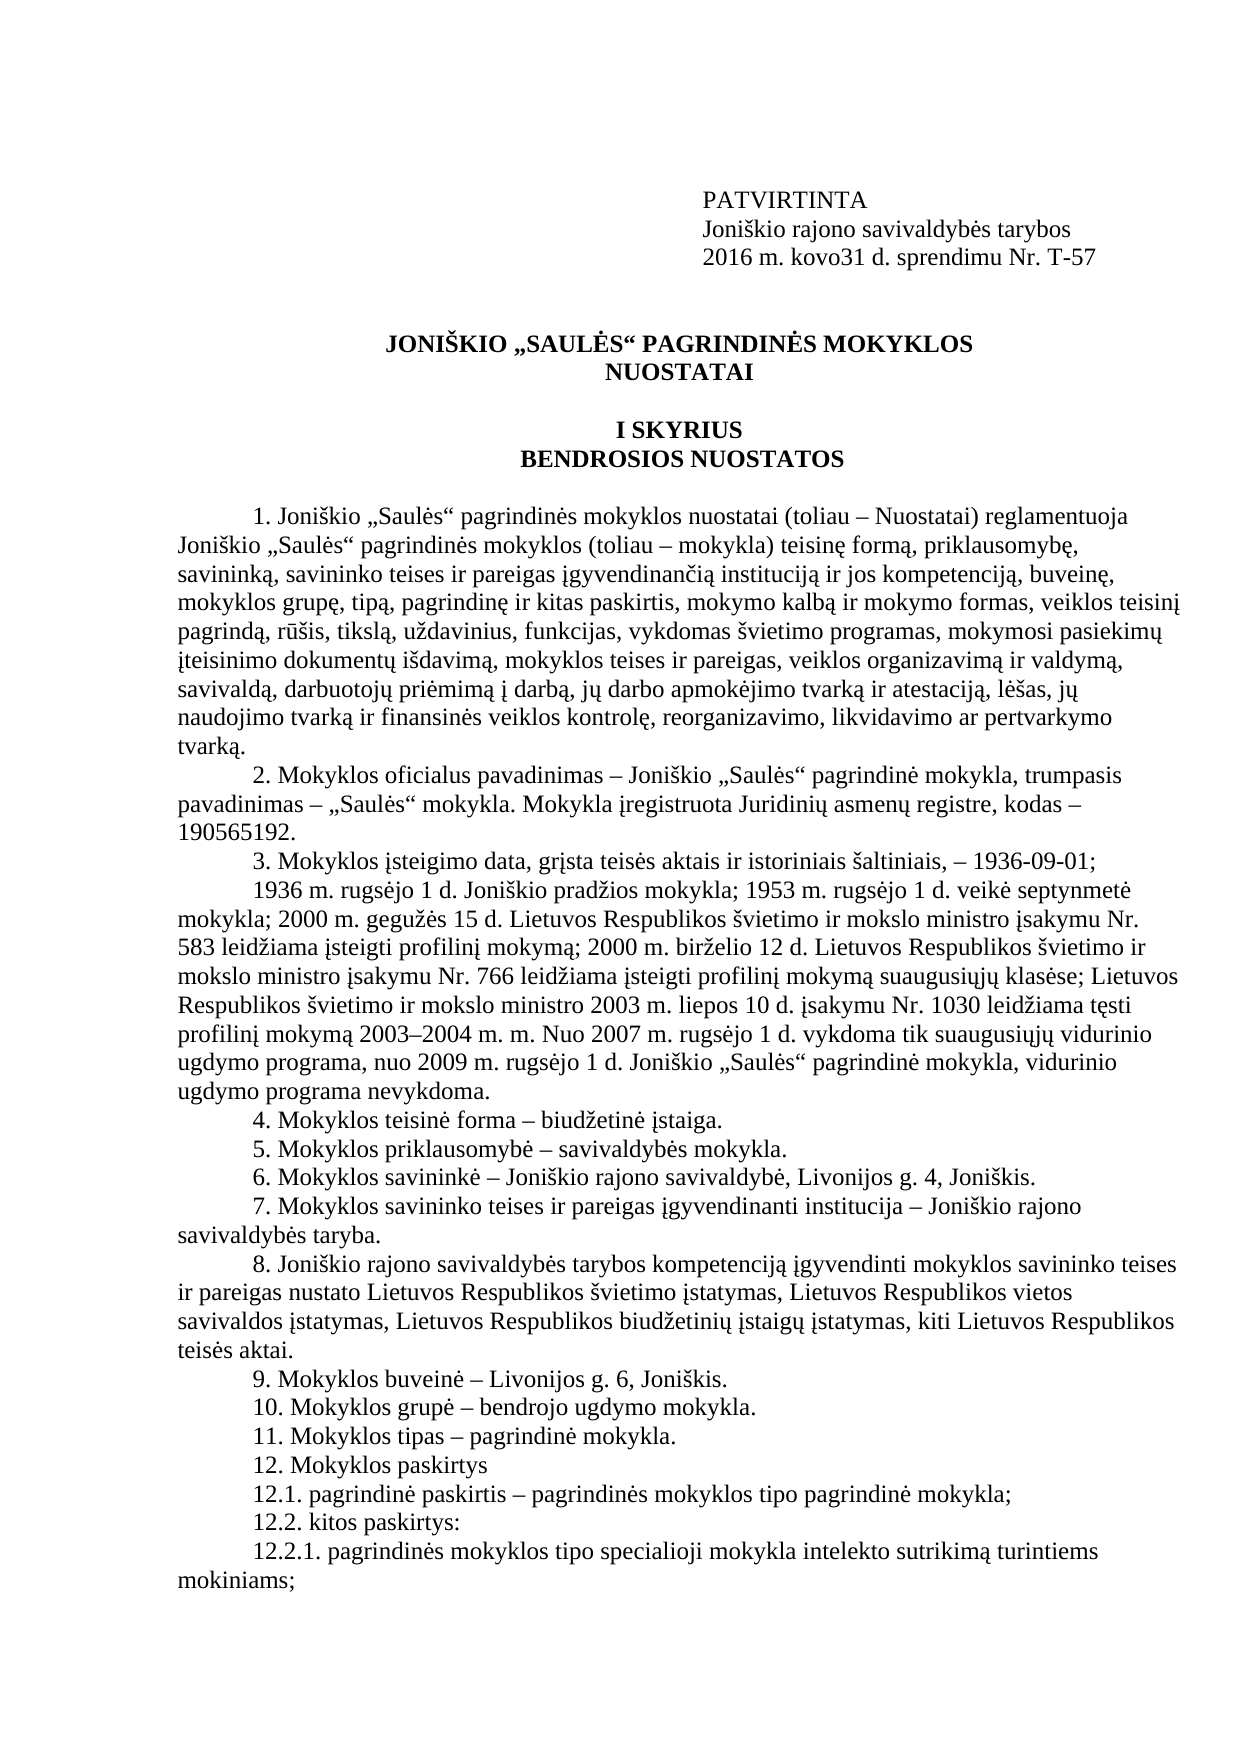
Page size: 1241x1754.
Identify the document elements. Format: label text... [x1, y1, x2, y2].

text 6. Mokyklos savininkė – Joniškio rajono savivaldybė, Livonijos g. 4, Joniškis. [177, 1162, 1181, 1191]
text 3. Mokyklos įsteigimo data, grįsta teisės aktais ir istoriniais šaltiniais, – 1936-09-01; [177, 846, 1181, 875]
text JONIŠKIO „SAULĖS“ PAGRINDINĖS MOKYKLOS [177, 329, 1181, 357]
text 12.2.1. pagrindinės mokyklos tipo specialioji mokykla intelekto sutrikimą turintiems mokiniams; [177, 1536, 1181, 1594]
text PATVIRTINTA [627, 185, 1181, 214]
text 8. Joniškio rajono savivaldybės tarybos kompetenciją įgyvendinti mokyklos savininko teises ir pareigas nustato Lietuvos Respublikos švietimo įstatymas, Lietuvos Respublikos vietos savivaldos įstatymas, Lietuvos Respublikos biudžetinių įstaigų įstatymas, kiti Lietuvos Respublikos teisės aktai. [177, 1249, 1181, 1364]
text 1. Joniškio „Saulės“ pagrindinės mokyklos nuostatai (toliau – Nuostatai) reglamentuoja Joniškio „Saulės“ pagrindinės mokyklos (toliau – mokykla) teisinę formą, priklausomybę, savininką, savininko teises ir pareigas įgyvendinančią instituciją ir jos kompetenciją, buveinę, mokyklos grupę, tipą, pagrindinę ir kitas paskirtis, mokymo kalbą ir mokymo formas, veiklos teisinį pagrindą, rūšis, tikslą, uždavinius, funkcijas, vykdomas švietimo programas, mokymosi pasiekimų įteisinimo dokumentų išdavimą, mokyklos teises ir pareigas, veiklos organizavimą ir valdymą, savivaldą, darbuotojų priėmimą į darbą, jų darbo apmokėjimo tvarką ir atestaciją, lėšas, jų naudojimo tvarką ir finansinės veiklos kontrolę, reorganizavimo, likvidavimo ar pertvarkymo tvarką. [177, 501, 1181, 760]
text 12.1. pagrindinė paskirtis – pagrindinės mokyklos tipo pagrindinė mokykla; [177, 1479, 1181, 1507]
text BENDROSIOS NUOSTATOS [177, 444, 1181, 472]
text I SKYRIUS [177, 415, 1181, 444]
text NUOSTATAI [177, 357, 1181, 386]
text 11. Mokyklos tipas – pagrindinė mokykla. [177, 1421, 1181, 1450]
text 2. Mokyklos oficialus pavadinimas – Joniškio „Saulės“ pagrindinė mokykla, trumpasis pavadinimas – „Saulės“ mokykla. Mokykla įregistruota Juridinių asmenų registre, kodas – 190565192. [177, 760, 1181, 846]
text 5. Mokyklos priklausomybė – savivaldybės mokykla. [177, 1134, 1181, 1162]
text 9. Mokyklos buveinė – Livonijos g. 6, Joniškis. [177, 1364, 1181, 1392]
text 7. Mokyklos savininko teises ir pareigas įgyvendinanti institucija – Joniškio rajono savivaldybės taryba. [177, 1191, 1181, 1249]
text 1936 m. rugsėjo 1 d. Joniškio pradžios mokykla; 1953 m. rugsėjo 1 d. veikė septynmetė mokykla; 2000 m. gegužės 15 d. Lietuvos Respublikos švietimo ir mokslo ministro įsakymu Nr. 583 leidžiama įsteigti profilinį mokymą; 2000 m. birželio 12 d. Lietuvos Respublikos švietimo ir mokslo ministro įsakymu Nr. 766 leidžiama įsteigti profilinį mokymą suaugusiųjų klasėse; Lietuvos Respublikos švietimo ir mokslo ministro 2003 m. liepos 10 d. įsakymu Nr. 1030 leidžiama tęsti profilinį mokymą 2003–2004 m. m. Nuo 2007 m. rugsėjo 1 d. vykdoma tik suaugusiųjų vidurinio ugdymo programa, nuo 2009 m. rugsėjo 1 d. Joniškio „Saulės“ pagrindinė mokykla, vidurinio ugdymo programa nevykdoma. [177, 875, 1181, 1105]
text 2016 m. kovo31 d. sprendimu Nr. T-57 [627, 242, 1181, 271]
text Joniškio rajono savivaldybės tarybos [627, 214, 1181, 242]
text 4. Mokyklos teisinė forma – biudžetinė įstaiga. [177, 1105, 1181, 1134]
text 12.2. kitos paskirtys: [177, 1507, 1181, 1536]
text 12. Mokyklos paskirtys [177, 1450, 1181, 1479]
text 10. Mokyklos grupė – bendrojo ugdymo mokykla. [177, 1392, 1181, 1421]
